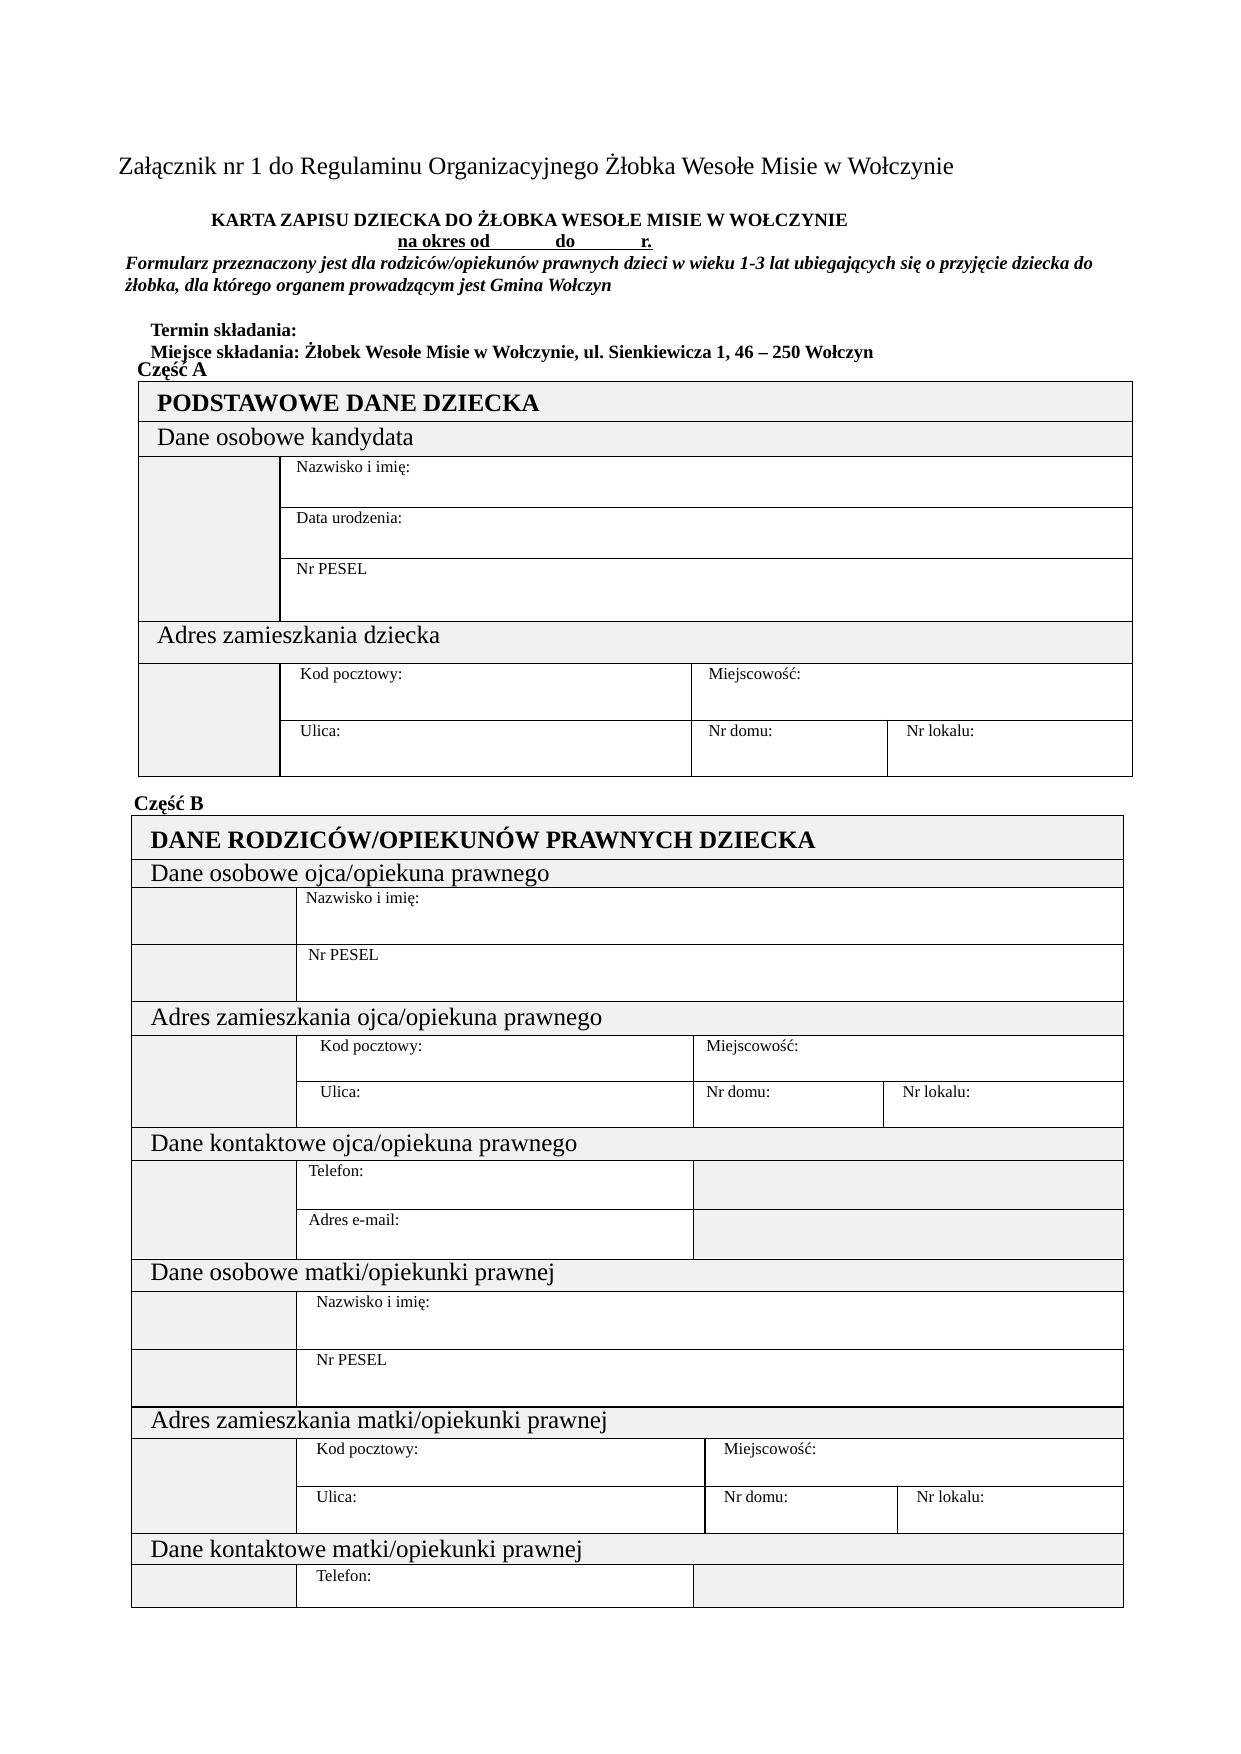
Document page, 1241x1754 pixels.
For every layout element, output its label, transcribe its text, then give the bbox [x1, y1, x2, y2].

table_cell [694, 1565, 1123, 1607]
table_cell Dane kontaktowe ojca/opiekuna prawnego [132, 1128, 1123, 1160]
table_cell Adres e-mail: [297, 1210, 693, 1258]
table_cell Miejscowość: [694, 1036, 1123, 1081]
table_cell Nr domu: [692, 721, 887, 776]
table_cell [694, 1439, 704, 1486]
table_cell Dane kontaktowe matki/opiekunki prawnej [132, 1534, 1123, 1564]
table_cell [132, 1036, 296, 1127]
text na okres od do r. [397, 230, 1120, 252]
table_cell [694, 1292, 1123, 1349]
table_cell Telefon: [297, 1161, 693, 1209]
table_cell Dane osobowe matki/opiekunki prawnej [132, 1260, 1123, 1291]
table_cell [132, 1161, 296, 1258]
table_cell Adres zamieszkania ojca/opiekuna prawnego [132, 1002, 1123, 1035]
table_header DANE RODZICÓW/OPIEKUNÓW PRAWNYCH DZIECKA [132, 816, 1123, 859]
table_cell Data urodzenia: [281, 508, 1132, 557]
table_cell [694, 1350, 1123, 1406]
table_cell Miejscowość: [692, 664, 1132, 719]
table_cell Nazwisko i imię: [281, 457, 1132, 507]
table_cell Nr domu: [706, 1487, 897, 1533]
text Termin składania: [150, 319, 1112, 340]
table_cell Nr PESEL [297, 945, 1123, 1001]
text Część B [118, 791, 1122, 815]
table_cell [132, 1350, 296, 1406]
table_cell Nr lokalu: [888, 721, 1132, 776]
table_cell [139, 457, 279, 621]
table_cell Nr lokalu: [884, 1082, 1123, 1127]
table_cell [694, 1210, 1123, 1258]
text Formularz przeznaczony jest dla rodziców/opiekunów prawnych dzieci w wieku 1-3 lat ubiegających się o przyjęcie dziecka do żłobka, dla którego organem prowadzącym jest Gmina Wołczyn [125, 252, 1111, 295]
table_cell Nr PESEL [297, 1350, 694, 1406]
table_cell [132, 1439, 296, 1533]
table_header PODSTAWOWE DANE DZIECKA [139, 382, 1132, 421]
table_cell [694, 1487, 704, 1533]
subtitle Część A [137, 357, 1122, 381]
table_cell [694, 1161, 1123, 1209]
table_cell Nr domu: [694, 1082, 883, 1127]
table_cell Adres zamieszkania matki/opiekunki prawnej [132, 1408, 1123, 1438]
table_cell Dane osobowe ojca/opiekuna prawnego [132, 860, 1123, 887]
table_cell Nazwisko i imię: [297, 888, 694, 944]
table_cell Miejscowość: [706, 1439, 1123, 1486]
table_cell [132, 945, 296, 1001]
table_cell Kod pocztowy: [281, 664, 691, 719]
text Miejsce składania: Żłobek Wesołe Misie w Wołczynie, ul. Sienkiewicza 1, 46 – 250 Wołczyn [150, 341, 1112, 361]
table_cell Adres zamieszkania dziecka [139, 622, 1132, 663]
table_cell Ulica: [297, 1487, 694, 1533]
table_cell Kod pocztowy: [297, 1036, 693, 1081]
table_cell Nr lokalu: [898, 1487, 1123, 1533]
text Załącznik nr 1 do Regulaminu Organizacyjnego Żłobka Wesołe Misie w Wołczynie [118, 151, 1122, 180]
table_cell Telefon: [297, 1565, 693, 1607]
table_cell Nr PESEL [281, 559, 1132, 621]
table_cell [132, 1565, 296, 1607]
table_cell Dane osobowe kandydata [139, 422, 1132, 456]
table_cell [694, 888, 1123, 944]
table_cell Ulica: [297, 1082, 693, 1127]
table_cell [139, 664, 279, 776]
table_cell [132, 888, 296, 944]
table_cell Kod pocztowy: [297, 1439, 694, 1486]
table_cell [132, 1292, 296, 1349]
table_cell Nazwisko i imię: [297, 1292, 694, 1349]
text KARTA ZAPISU DZIECKA DO ŻŁOBKA WESOŁE MISIE W WOŁCZYNIE [211, 209, 1120, 230]
table_cell Ulica: [281, 721, 691, 776]
